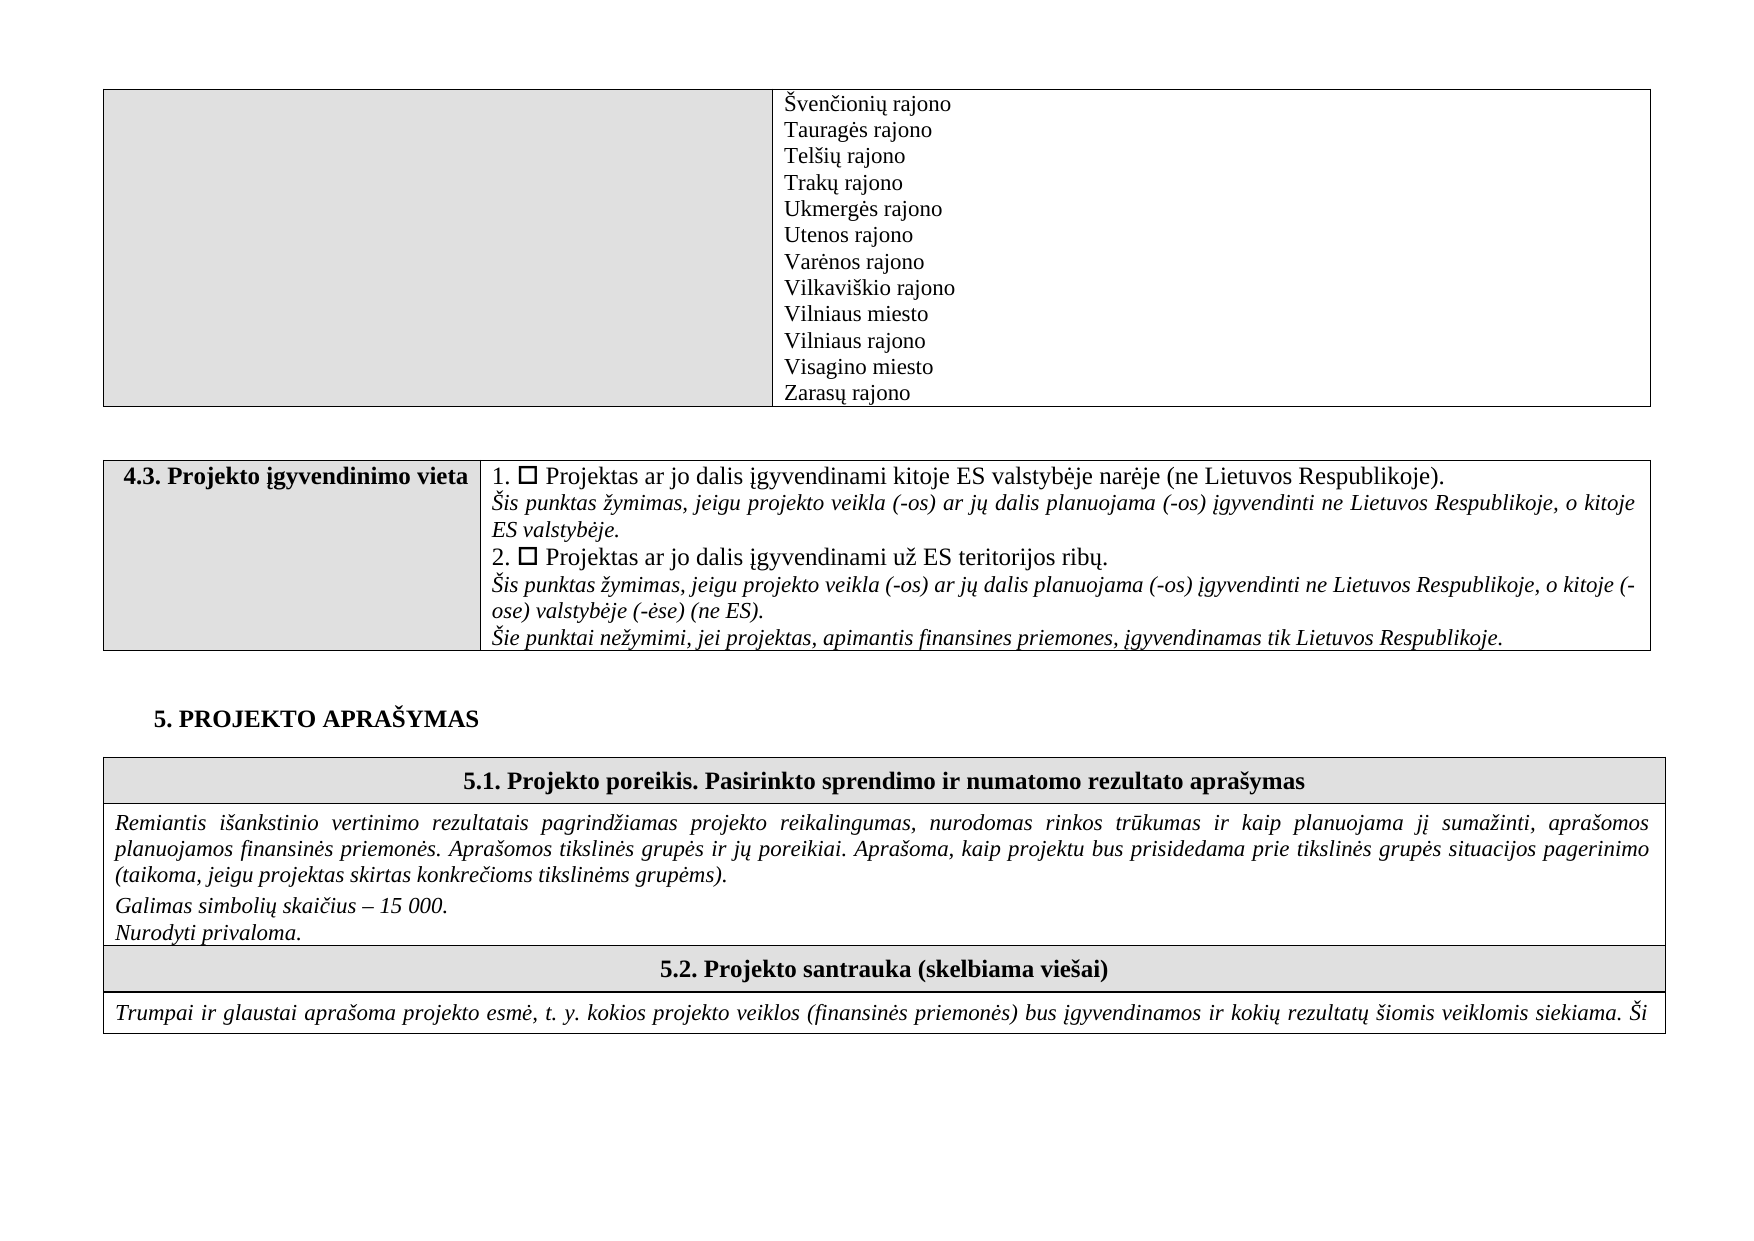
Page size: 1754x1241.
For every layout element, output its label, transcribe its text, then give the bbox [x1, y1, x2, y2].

table_header 4.3. Projekto įgyvendinimo vieta [104, 461, 480, 650]
table_cell [104, 90, 772, 406]
table_header 1.  Projektas ar jo dalis įgyvendinami kitoje ES valstybėje narėje (ne Lietuvos Respublikoje). Šis punktas žymimas, jeigu projekto veikla (-os) ar jų dalis planuojama (-os) įgyvendinti ne Lietuvos Respublikoje, o kitoje ES valstybėje. 2.  Projektas ar jo dalis įgyvendinami už ES teritorijos ribų. Šis punktas žymimas, jeigu projekto veikla (-os) ar jų dalis planuojama (-os) įgyvendinti ne Lietuvos Respublikoje, o kitoje (-ose) valstybėje (-ėse) (ne ES). Šie punktai nežymimi, jei projektas, apimantis finansines priemones, įgyvendinamas tik Lietuvos Respublikoje. [481, 461, 1650, 650]
table_cell Švenčionių rajono Tauragės rajono Telšių rajono Trakų rajono Ukmergės rajono Utenos rajono Varėnos rajono Vilkaviškio rajono Vilniaus miesto Vilniaus rajono Visagino miesto Zarasų rajono [773, 90, 1650, 406]
table_cell Trumpai ir glaustai aprašoma projekto esmė, t. y. kokios projekto veiklos (finansinės priemonės) bus įgyvendinamos ir kokių rezultatų šiomis veiklomis siekiama. Ši [104, 993, 1665, 1032]
table_header 5.1. Projekto poreikis. Pasirinkto sprendimo ir numatomo rezultato aprašymas [104, 758, 1665, 803]
table_cell 5.2. Projekto santrauka (skelbiama viešai) [104, 946, 1665, 991]
table_cell Remiantis išankstinio vertinimo rezultatais pagrindžiamas projekto reikalingumas, nurodomas rinkos trūkumas ir kaip planuojama jį sumažinti, aprašomos planuojamos finansinės priemonės. Aprašomos tikslinės grupės ir jų poreikiai. Aprašoma, kaip projektu bus prisidedama prie tikslinės grupės situacijos pagerinimo (taikoma, jeigu projektas skirtas konkrečioms tikslinėms grupėms). Galimas simbolių skaičius – 15 000. Nurodyti privaloma. [104, 804, 1665, 945]
text 5. PROJEKTO APRAŠYMAS [154, 704, 1651, 733]
